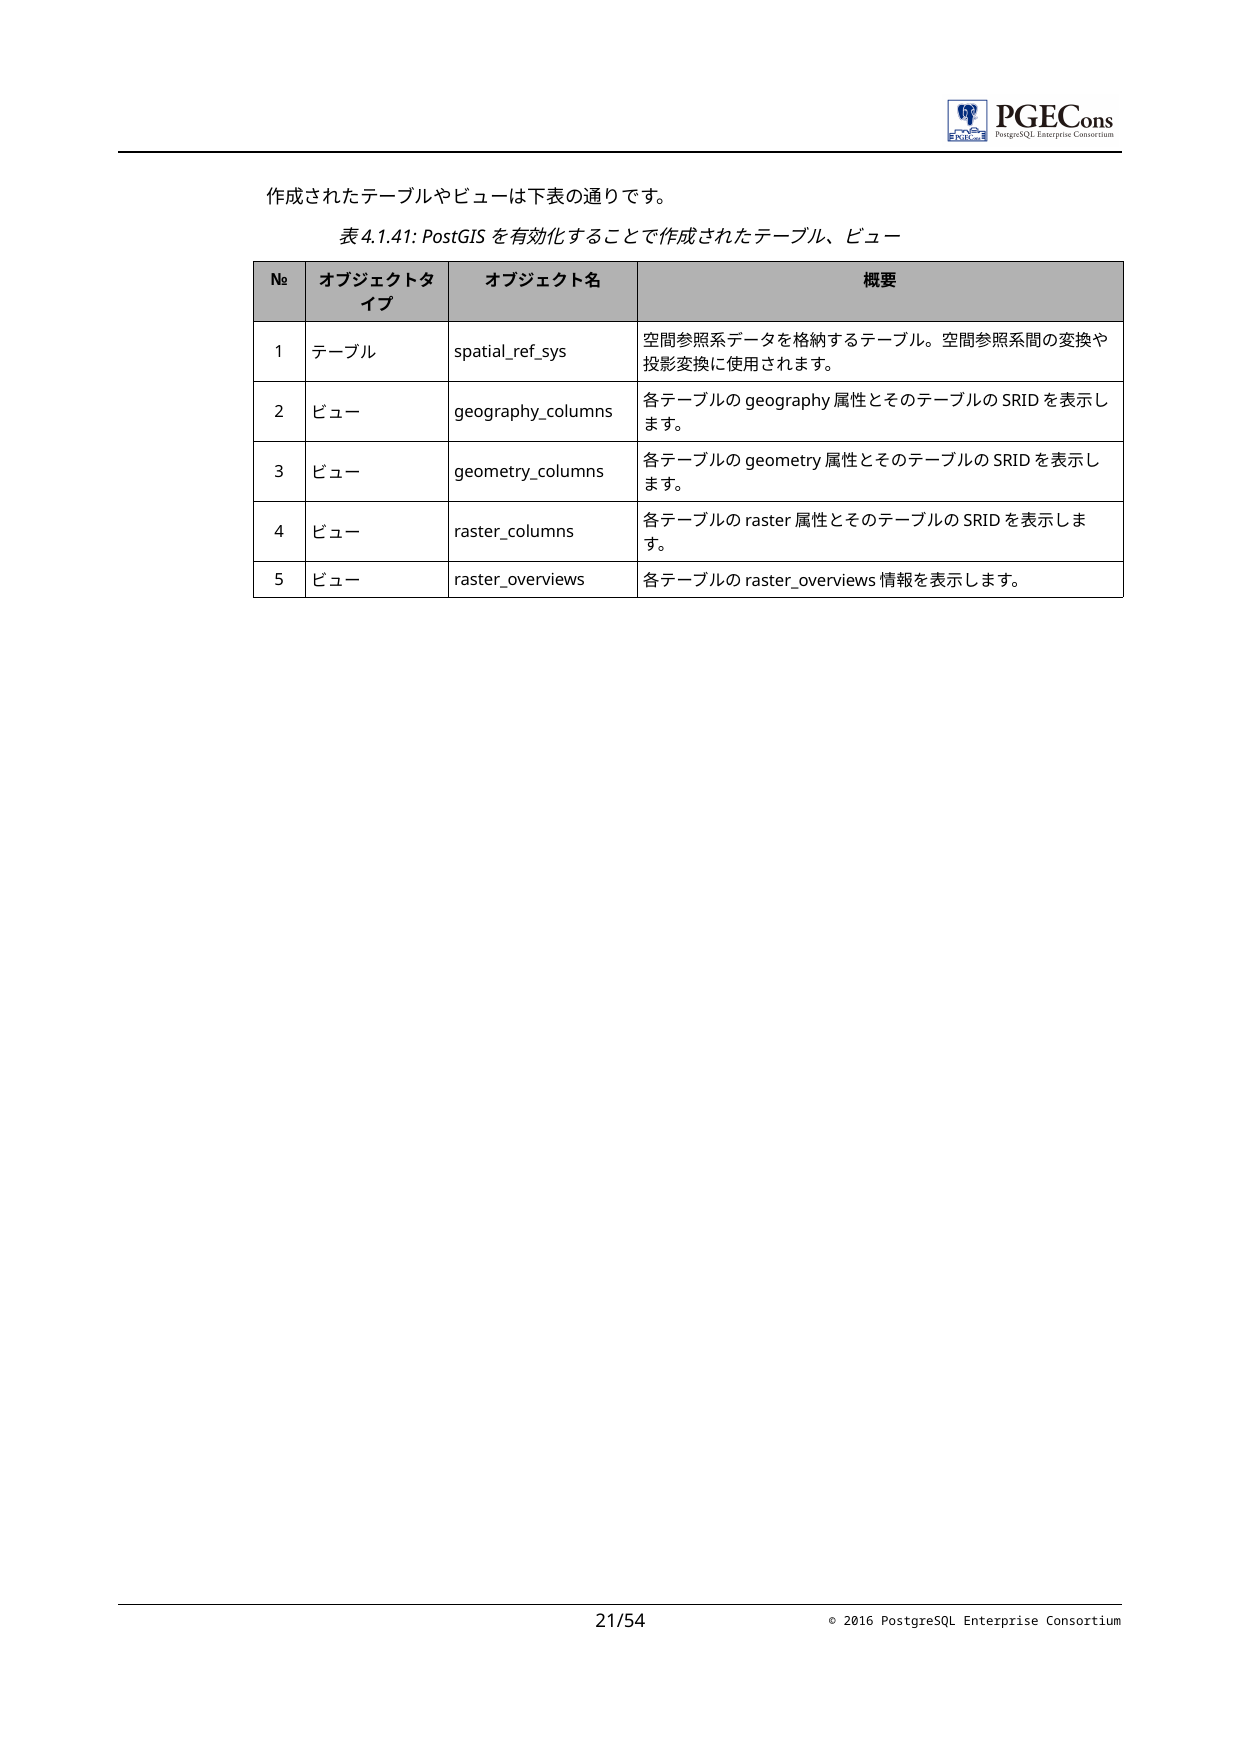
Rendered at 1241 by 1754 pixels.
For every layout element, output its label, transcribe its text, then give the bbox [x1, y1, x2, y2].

table_header 概要 [638, 262, 1123, 321]
table_cell raster_columns [449, 502, 637, 561]
table_cell geography_columns [449, 382, 637, 441]
table_cell 各テーブルのraster属性とそのテーブルのSRIDを表示します。 [638, 502, 1123, 561]
text 作成されたテーブルやビューは下表の通りです。 [236, 182, 1122, 209]
picture [941, 94, 1119, 147]
table_header オブジェクト名 [449, 262, 637, 321]
table_cell raster_overviews [449, 562, 637, 597]
table_cell ビュー [306, 502, 448, 561]
table_cell 4 [254, 502, 305, 561]
text 表 4.1.41: PostGISを有効化することで作成されたテーブル、ビュー [118, 222, 1122, 249]
table_header オブジェクトタイプ [306, 262, 448, 321]
table_cell 2 [254, 382, 305, 441]
table_cell spatial_ref_sys [449, 322, 637, 381]
table_cell 3 [254, 442, 305, 501]
table_cell テーブル [306, 322, 448, 381]
table_cell 各テーブルのgeometry属性とそのテーブルのSRIDを表示します。 [638, 442, 1123, 501]
table_cell 1 [254, 322, 305, 381]
table_cell 5 [254, 562, 305, 597]
table_header № [254, 262, 305, 321]
table_cell 空間参照系データを格納するテーブル。空間参照系間の変換や投影変換に使用されます。 [638, 322, 1123, 381]
table_cell ビュー [306, 382, 448, 441]
table_cell 各テーブルのraster_overviews情報を表示します。 [638, 562, 1123, 597]
table_cell geometry_columns [449, 442, 637, 501]
table_cell ビュー [306, 562, 448, 597]
table_cell ビュー [306, 442, 448, 501]
table_cell 各テーブルのgeography属性とそのテーブルのSRIDを表示します。 [638, 382, 1123, 441]
